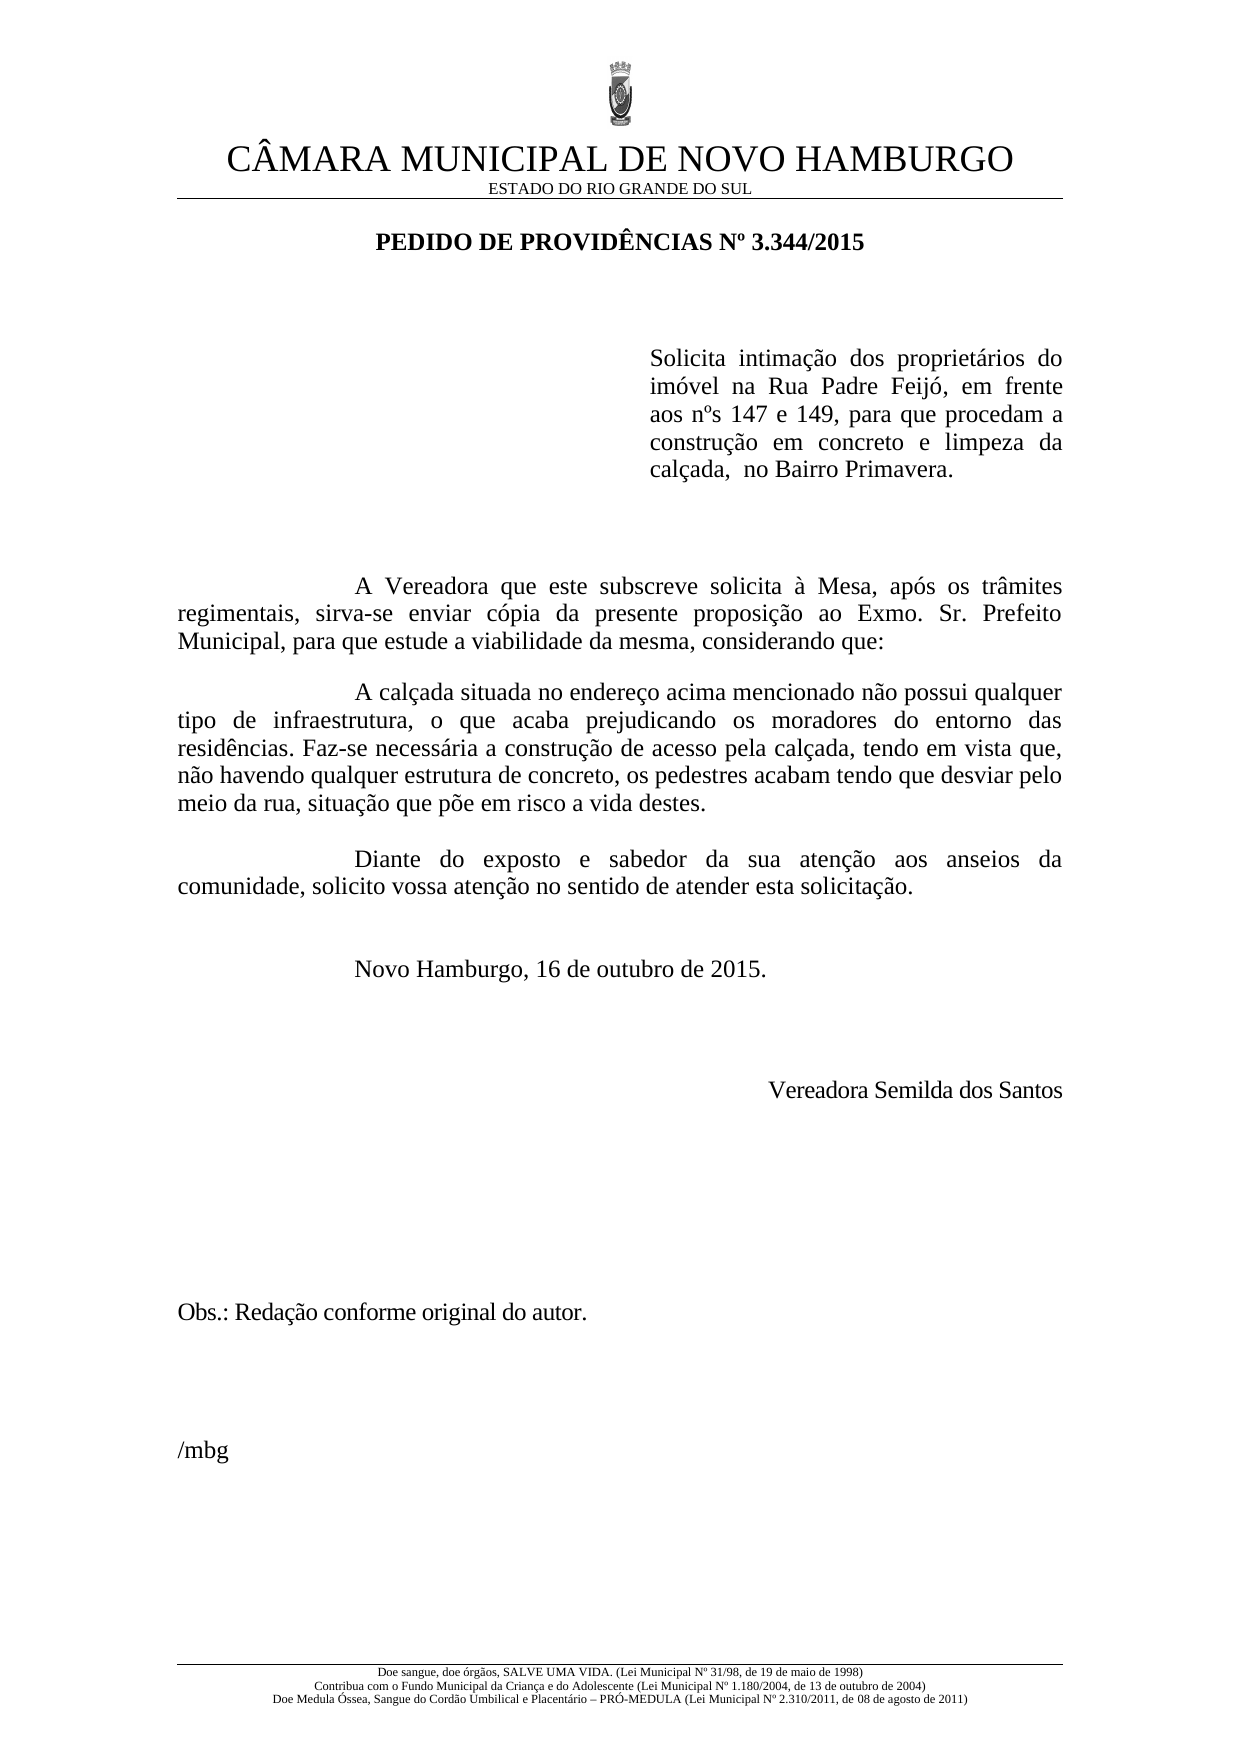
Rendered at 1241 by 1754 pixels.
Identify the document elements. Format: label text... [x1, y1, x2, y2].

text Obs.: Redação conforme original do autor. [177, 1298, 1063, 1326]
text A calçada situada no endereço acima mencionado não possui qualquer tipo de infraestrutura, o que acaba prejudicando os moradores do entorno das residências. Faz-se necessária a construção de acesso pela calçada, tendo em vista que, não havendo qualquer estrutura de concreto, os pedestres acabam tendo que desviar pelo meio da rua, situação que põe em risco a vida destes. [177, 678, 1063, 817]
text Solicita intimação dos proprietários do imóvel na Rua Padre Feijó, em frente aos nºs 147 e 149, para que procedam a construção em concreto e limpeza da calçada, no Bairro Primavera. [649, 344, 1063, 483]
text A Vereadora que este subscreve solicita à Mesa, após os trâmites regimentais, sirva-se enviar cópia da presente proposição ao Exmo. Sr. Prefeito Municipal, para que estude a viabilidade da mesma, considerando que: [177, 572, 1063, 655]
text Diante do exposto e sabedor da sua atenção aos anseios da comunidade, solicito vossa atenção no sentido de atender esta solicitação. [177, 845, 1063, 900]
text /mbg [177, 1436, 1063, 1464]
text Vereadora Semilda dos Santos [177, 1076, 1063, 1104]
text PEDIDO DE PROVIDÊNCIAS Nº 3.344/2015 [177, 228, 1063, 256]
text Novo Hamburgo, 16 de outubro de 2015. [177, 956, 1063, 983]
